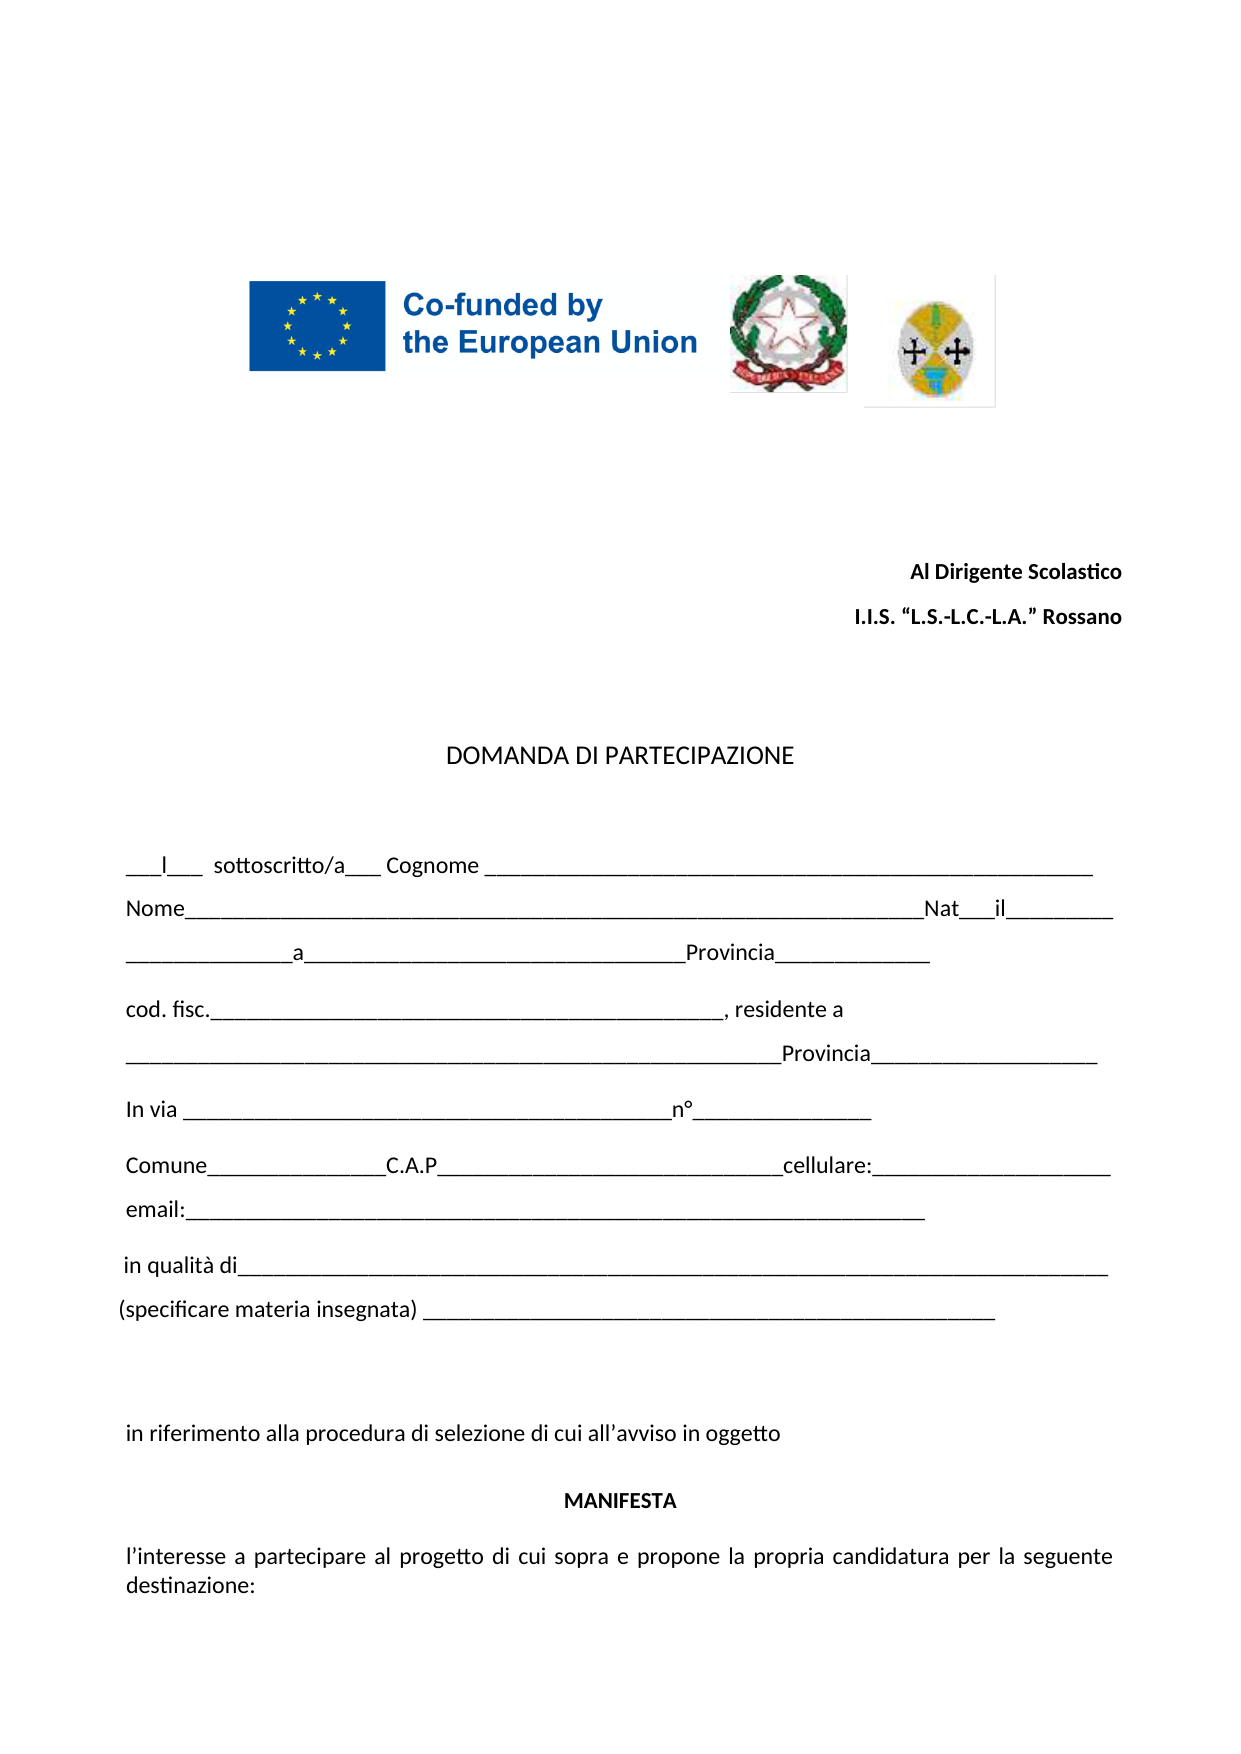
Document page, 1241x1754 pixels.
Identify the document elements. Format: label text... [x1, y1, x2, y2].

text DOMANDA DI PARTECIPAZIONE [118, 738, 1122, 771]
text l’interesse a partecipare al progetto di cui sopra e propone la propria candidatura per la seguente destinazione: [126, 1541, 1114, 1599]
text cod. fisc.___________________________________________, residente a _______________________________________________________Provincia___________________ [126, 994, 1114, 1067]
text Al Dirigente Scolastico [118, 557, 1122, 585]
text in qualità di_________________________________________________________________________ (specificare materia insegnata) ________________________________________________ [118, 1251, 1114, 1324]
text In via _________________________________________n°_______________ [126, 1094, 1114, 1123]
text MANIFESTA [126, 1487, 1114, 1514]
text ___l___ sottoscritto/a___ Cognome ___________________________________________________ Nome______________________________________________________________Nat___il_______________________a________________________________Provincia_____________ [126, 850, 1114, 967]
text in riferimento alla procedura di selezione di cui all’avviso in oggetto [126, 1418, 1114, 1447]
text Comune_______________C.A.P_____________________________cellulare:____________________email:______________________________________________________________ [126, 1150, 1114, 1223]
text I.I.S. “L.S.-L.C.-L.A.” Rossano [118, 602, 1122, 630]
